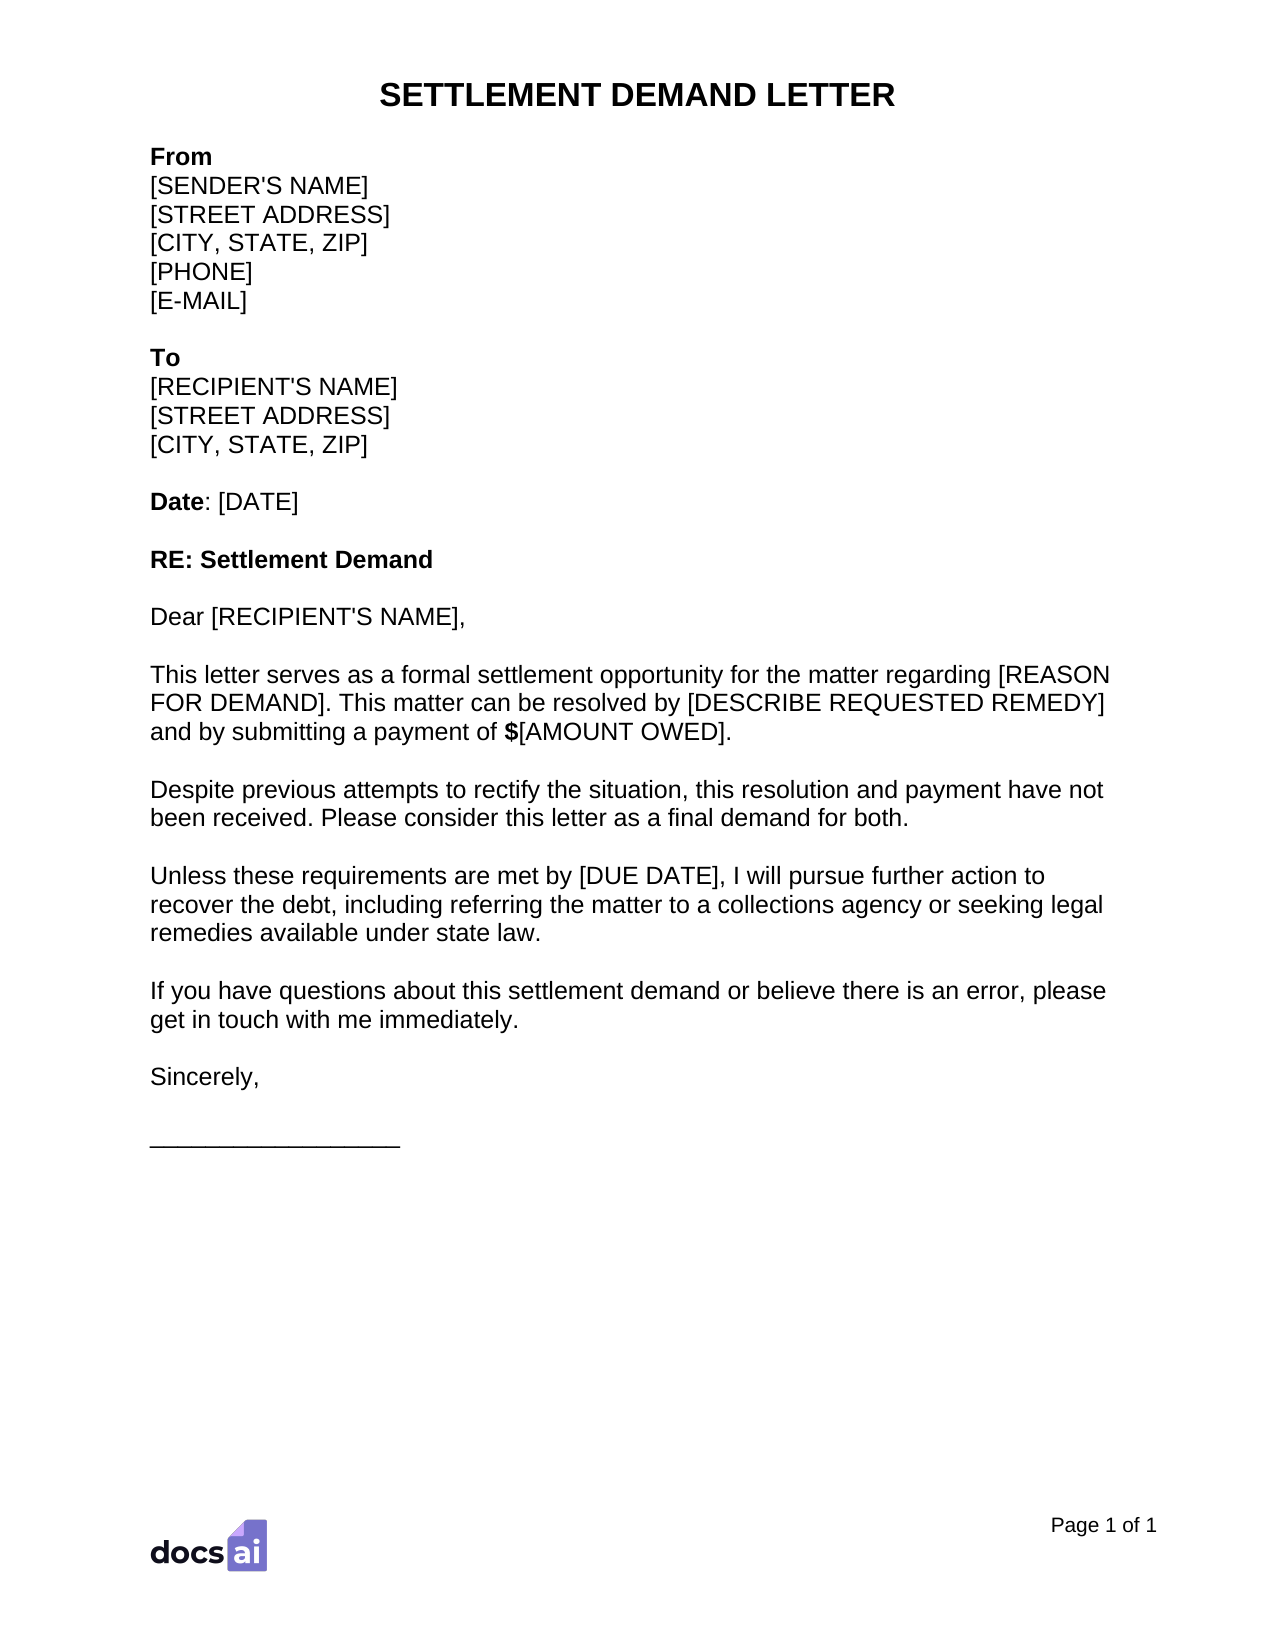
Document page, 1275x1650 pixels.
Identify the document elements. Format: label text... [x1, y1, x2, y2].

text Dear [RECIPIENT'S NAME], [150, 602, 1125, 631]
text Date: [DATE] [150, 487, 1125, 516]
text [RECIPIENT'S NAME] [150, 372, 1125, 401]
text [STREET ADDRESS] [CITY, STATE, ZIP] [150, 401, 1125, 458]
text Despite previous attempts to rectify the situation, this resolution and payment have not been received. Please consider this letter as a final demand for both. [150, 775, 1125, 832]
text SETTLEMENT DEMAND LETTER [150, 75, 1125, 113]
text This letter serves as a formal settlement opportunity for the matter regarding [REASON FOR DEMAND]. This matter can be resolved by [DESCRIBE REQUESTED REMEDY] and by submitting a payment of $[AMOUNT OWED]. [150, 660, 1125, 746]
text If you have questions about this settlement demand or believe there is an error, please get in touch with me immediately. [150, 976, 1125, 1033]
text RE: Settlement Demand [150, 545, 1125, 573]
text Unless these requirements are met by [DUE DATE], I will pursue further action to recover the debt, including referring the matter to a collections agency or seeking legal remedies available under state law. [150, 861, 1125, 947]
text __________________ [150, 1120, 1125, 1148]
text To [150, 343, 1125, 372]
text [STREET ADDRESS] [CITY, STATE, ZIP] [PHONE] [E-MAIL] [150, 200, 1125, 315]
text From [SENDER'S NAME] [150, 142, 1125, 200]
text Sincerely, [150, 1062, 1125, 1120]
